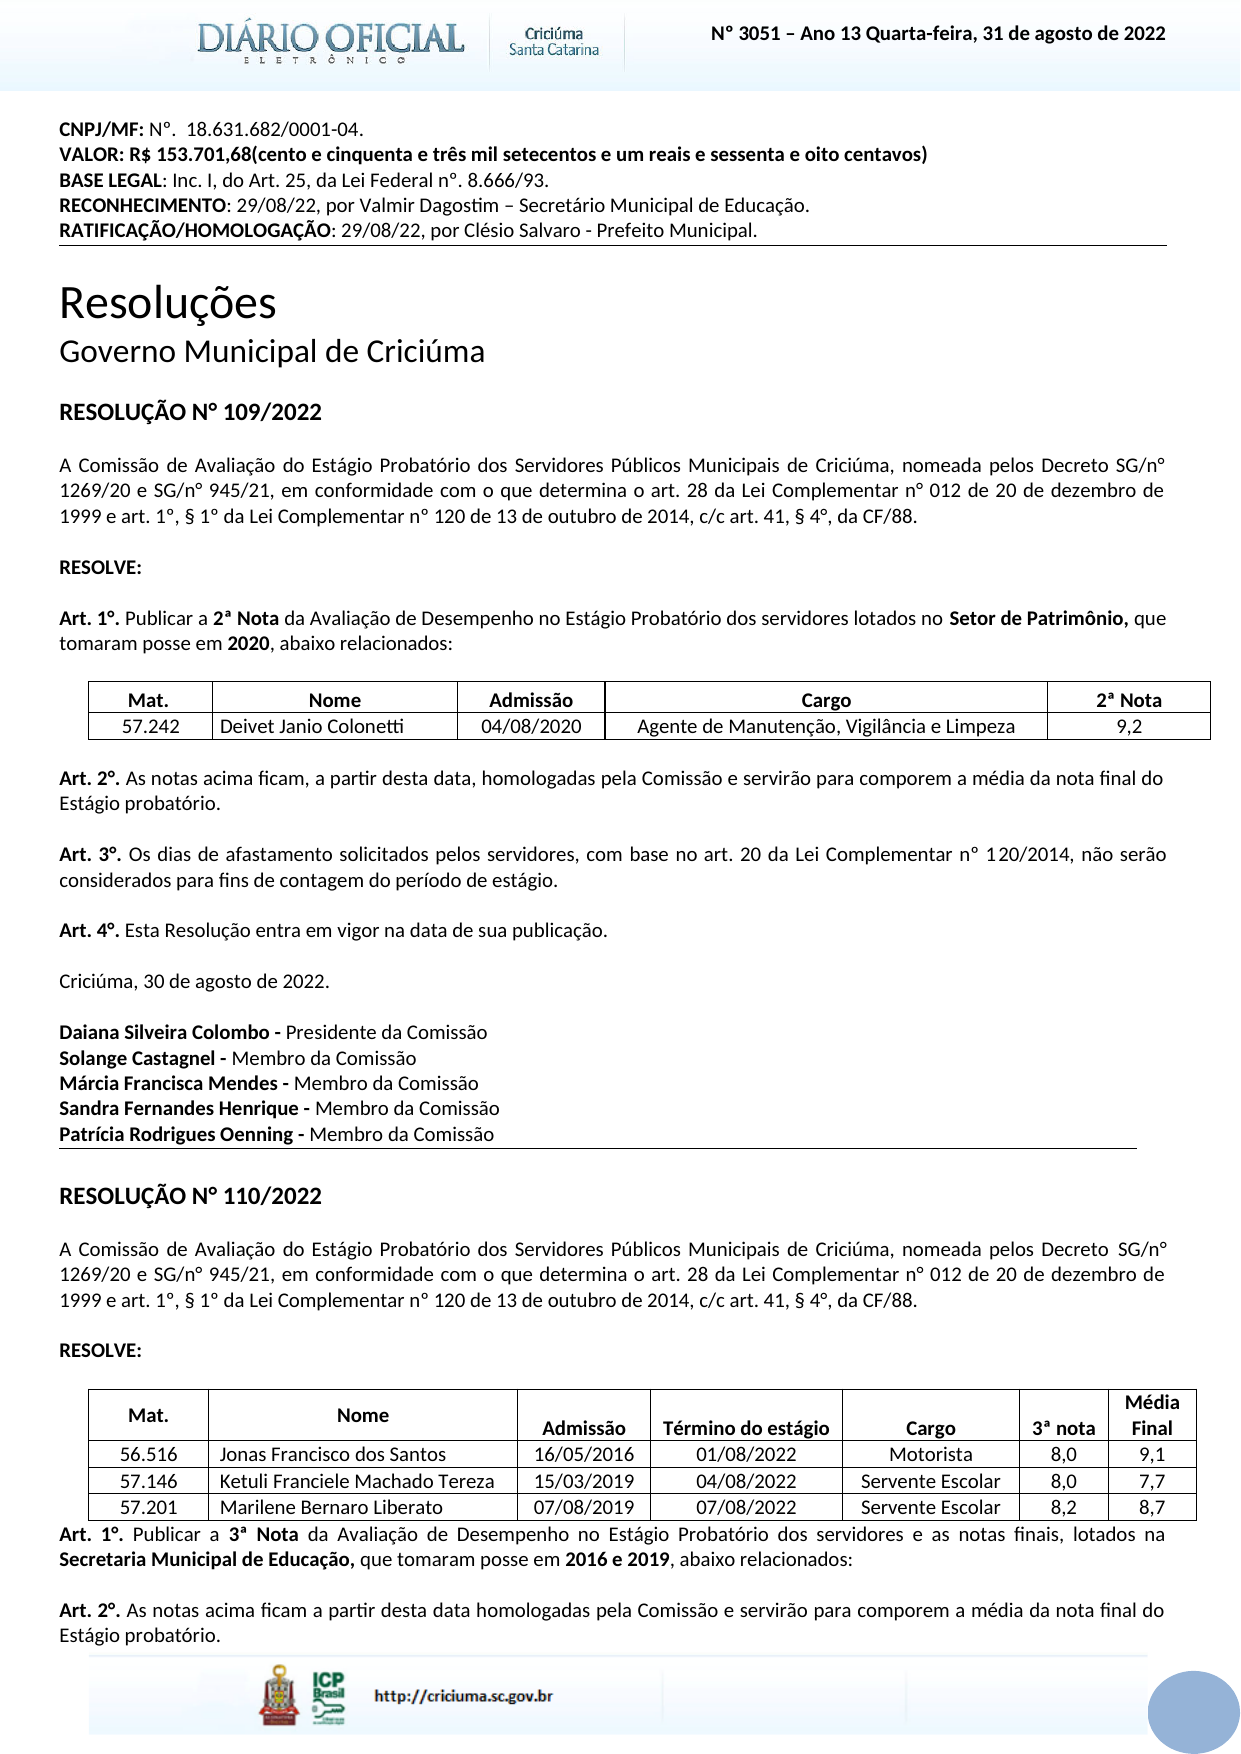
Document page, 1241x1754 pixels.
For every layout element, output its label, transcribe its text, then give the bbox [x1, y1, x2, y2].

table_header Término do estágio [651, 1390, 842, 1440]
text Art. 2°. As notas acima ficam, a partir desta data, homologadas pela Comissão e servirão para comporem a média da nota final do Estágio probatório. [59, 765, 1167, 816]
text Criciúma, 30 de agosto de 2022. [59, 968, 1167, 994]
table_cell 8,0 [1020, 1441, 1108, 1467]
table_header 3ª nota [1020, 1390, 1108, 1440]
text RESOLUÇÃO N° 110/2022 [59, 1180, 1167, 1211]
table_cell Deivet Janio Colonetti [213, 713, 457, 739]
text RESOLVE: [59, 1338, 1167, 1363]
table_cell 01/08/2022 [651, 1441, 842, 1467]
table_cell 8,0 [1020, 1468, 1108, 1493]
table_cell 56.516 [89, 1441, 208, 1467]
text RESOLVE: [59, 554, 1167, 579]
table_cell 9,1 [1109, 1441, 1196, 1467]
table_header Nome [209, 1390, 517, 1440]
table_cell 57.242 [89, 713, 212, 739]
table_cell 15/03/2019 [518, 1468, 650, 1493]
text A Comissão de Avaliação do Estágio Probatório dos Servidores Públicos Municipais de Criciúma, nomeada pelos Decreto SG/n° 1269/20 e SG/n° 945/21, em conformidade com o que determina o art. 28 da Lei Complementar n° 012 de 20 de dezembro de 1999 e art. 1º, § 1º da Lei Complementar nº 120 de 13 de outubro de 2014, c/c art. 41, § 4°, da CF/88. [59, 452, 1167, 528]
text Art. 1°. Publicar a 3ª Nota da Avaliação de Desempenho no Estágio Probatório dos servidores e as notas finais, lotados na Secretaria Municipal de Educação, que tomaram posse em 2016 e 2019, abaixo relacionados: [59, 1521, 1167, 1572]
text Art. 3°. Os dias de afastamento solicitados pelos servidores, com base no art. 20 da Lei Complementar nº 120/2014, não serão considerados para fins de contagem do período de estágio. [59, 841, 1167, 892]
table_cell Motorista [843, 1441, 1019, 1467]
text Art. 1°. Publicar a 2ª Nota da Avaliação de Desempenho no Estágio Probatório dos servidores lotados no Setor de Patrimônio, que tomaram posse em 2020, abaixo relacionados: [59, 605, 1167, 656]
table_header Mat. [89, 1390, 208, 1440]
text Solange Castagnel - Membro da Comissão [59, 1045, 1167, 1070]
table_cell Servente Escolar [843, 1494, 1019, 1520]
text CNPJ/MF: Nº. 18.631.682/0001-04. [59, 116, 1167, 141]
text Art. 2°. As notas acima ficam a partir desta data homologadas pela Comissão e servirão para comporem a média da nota final do Estágio probatório. [59, 1597, 1167, 1648]
text Resoluções [59, 272, 1167, 330]
table_cell 57.146 [89, 1468, 208, 1493]
table_cell Jonas Francisco dos Santos [209, 1441, 517, 1467]
table_cell Marilene Bernaro Liberato [209, 1494, 517, 1520]
table_cell 57.201 [89, 1494, 208, 1520]
table_cell 8,2 [1020, 1494, 1108, 1520]
text RESOLUÇÃO N° 109/2022 [59, 396, 1167, 427]
table_cell 7,7 [1109, 1468, 1196, 1493]
table_header Mat. [89, 682, 212, 712]
text BASE LEGAL: Inc. I, do Art. 25, da Lei Federal nº. 8.666/93. [59, 167, 1167, 192]
text Governo Municipal de Criciúma [59, 330, 1167, 371]
text Patrícia Rodrigues Oenning - Membro da Comissão [59, 1121, 1137, 1148]
table_cell 07/08/2019 [518, 1494, 650, 1520]
table_header Admissão [518, 1390, 650, 1440]
table_header Cargo [606, 682, 1047, 712]
table_cell Agente de Manutenção, Vigilância e Limpeza [606, 713, 1047, 739]
table_header 2ª Nota [1048, 682, 1210, 712]
table_cell 07/08/2022 [651, 1494, 842, 1520]
text VALOR: R$ 153.701,68(cento e cinquenta e três mil setecentos e um reais e sessenta e oito centavos) [59, 141, 1167, 167]
text RATIFICAÇÃO/HOMOLOGAÇÃO: 29/08/22, por Clésio Salvaro - Prefeito Municipal. [59, 218, 1167, 245]
table_cell 8,7 [1109, 1494, 1196, 1520]
table_header Cargo [843, 1390, 1019, 1440]
table_cell 04/08/2020 [458, 713, 604, 739]
table_cell 9,2 [1048, 713, 1210, 739]
table_header Média Final [1109, 1390, 1196, 1440]
text Sandra Fernandes Henrique - Membro da Comissão [59, 1096, 1167, 1121]
table_cell 16/05/2016 [518, 1441, 650, 1467]
text A Comissão de Avaliação do Estágio Probatório dos Servidores Públicos Municipais de Criciúma, nomeada pelos Decreto SG/n° 1269/20 e SG/n° 945/21, em conformidade com o que determina o art. 28 da Lei Complementar n° 012 de 20 de dezembro de 1999 e art. 1º, § 1º da Lei Complementar nº 120 de 13 de outubro de 2014, c/c art. 41, § 4°, da CF/88. [59, 1236, 1167, 1312]
text RECONHECIMENTO: 29/08/22, por Valmir Dagostim – Secretário Municipal de Educação. [59, 192, 1167, 218]
table_cell 04/08/2022 [651, 1468, 842, 1493]
text Art. 4°. Esta Resolução entra em vigor na data de sua publicação. [59, 918, 1167, 943]
table_header Admissão [458, 682, 604, 712]
text Márcia Francisca Mendes - Membro da Comissão [59, 1070, 1167, 1096]
text Daiana Silveira Colombo - Presidente da Comissão [59, 1019, 1167, 1045]
table_cell Ketuli Franciele Machado Tereza [209, 1468, 517, 1493]
table_cell Servente Escolar [843, 1468, 1019, 1493]
table_header Nome [213, 682, 457, 712]
